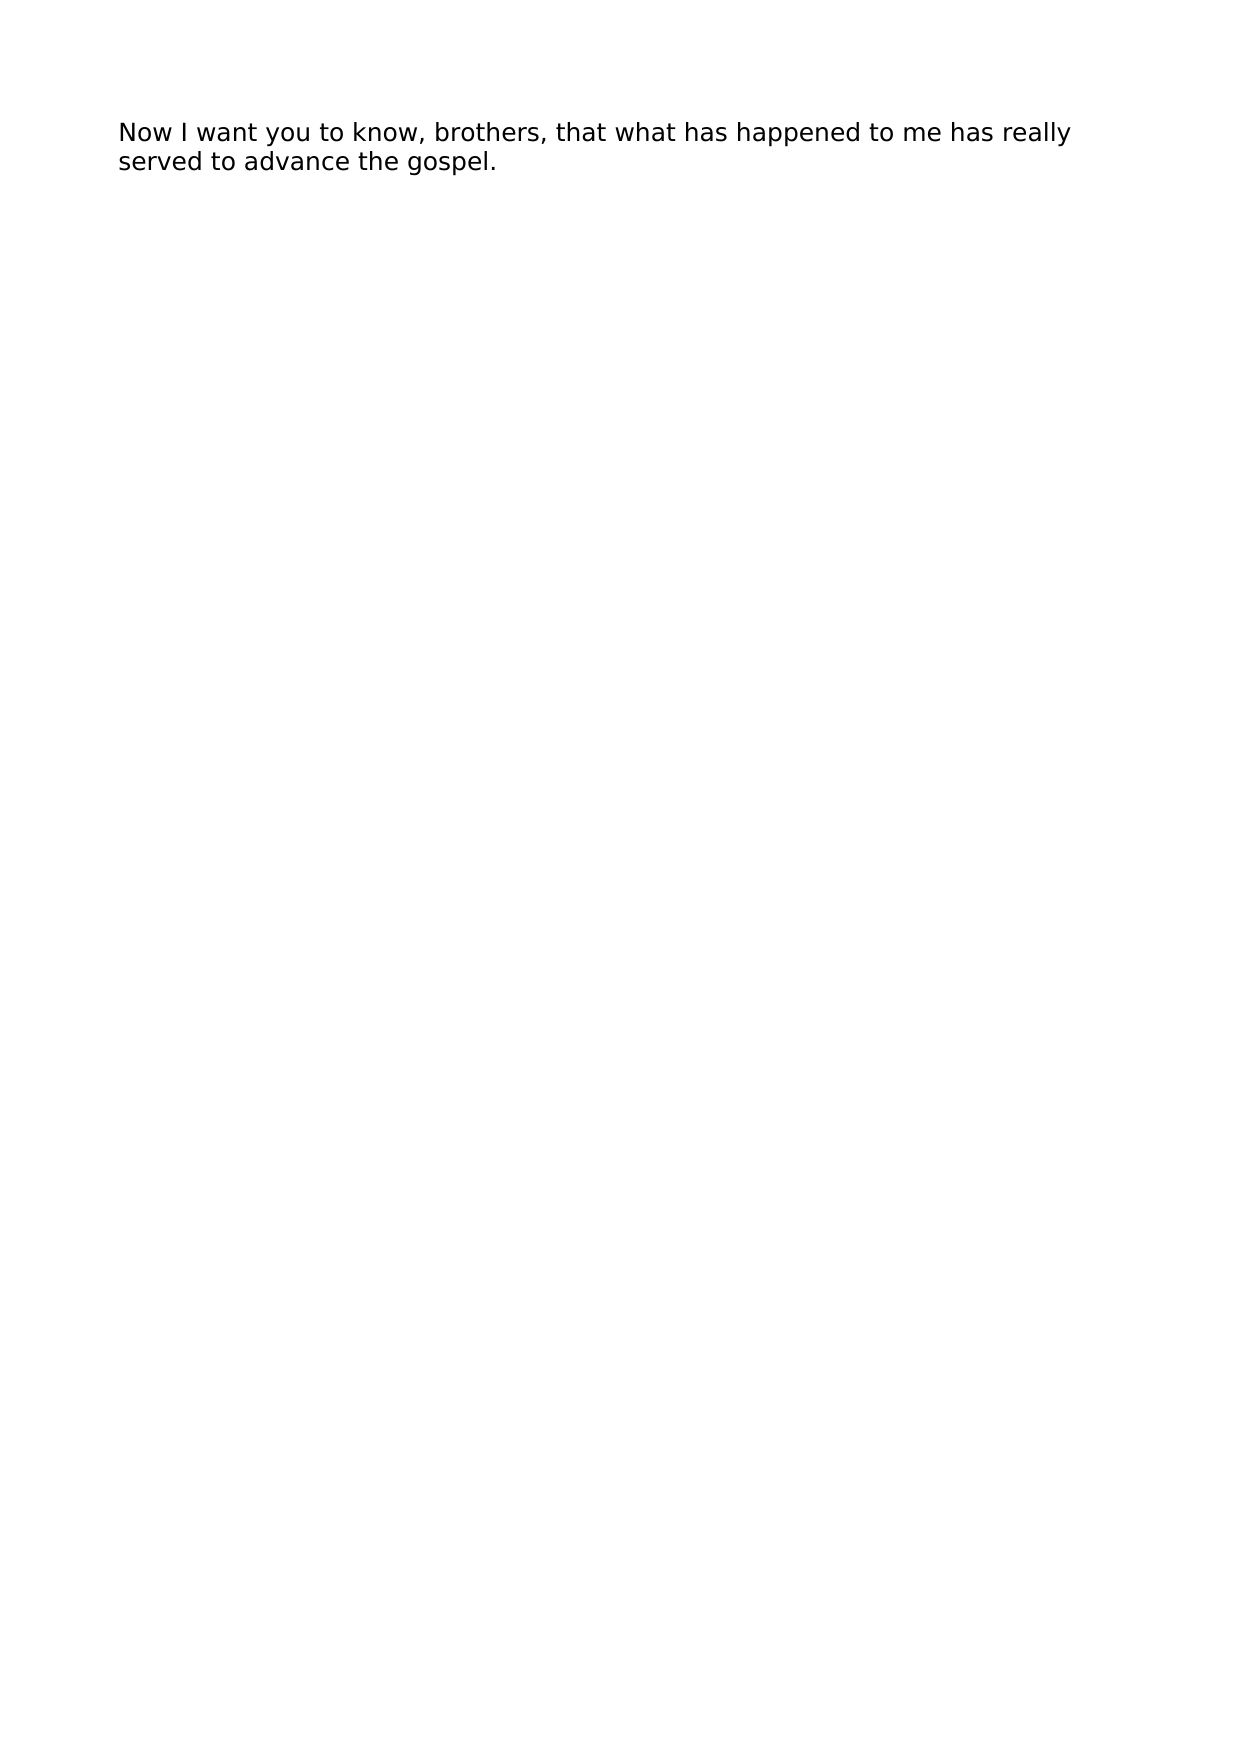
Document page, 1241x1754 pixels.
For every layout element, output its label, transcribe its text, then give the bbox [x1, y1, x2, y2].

text Now I want you to know, brothers, that what has happened to me has really served to advance the gospel. [118, 118, 1122, 176]
